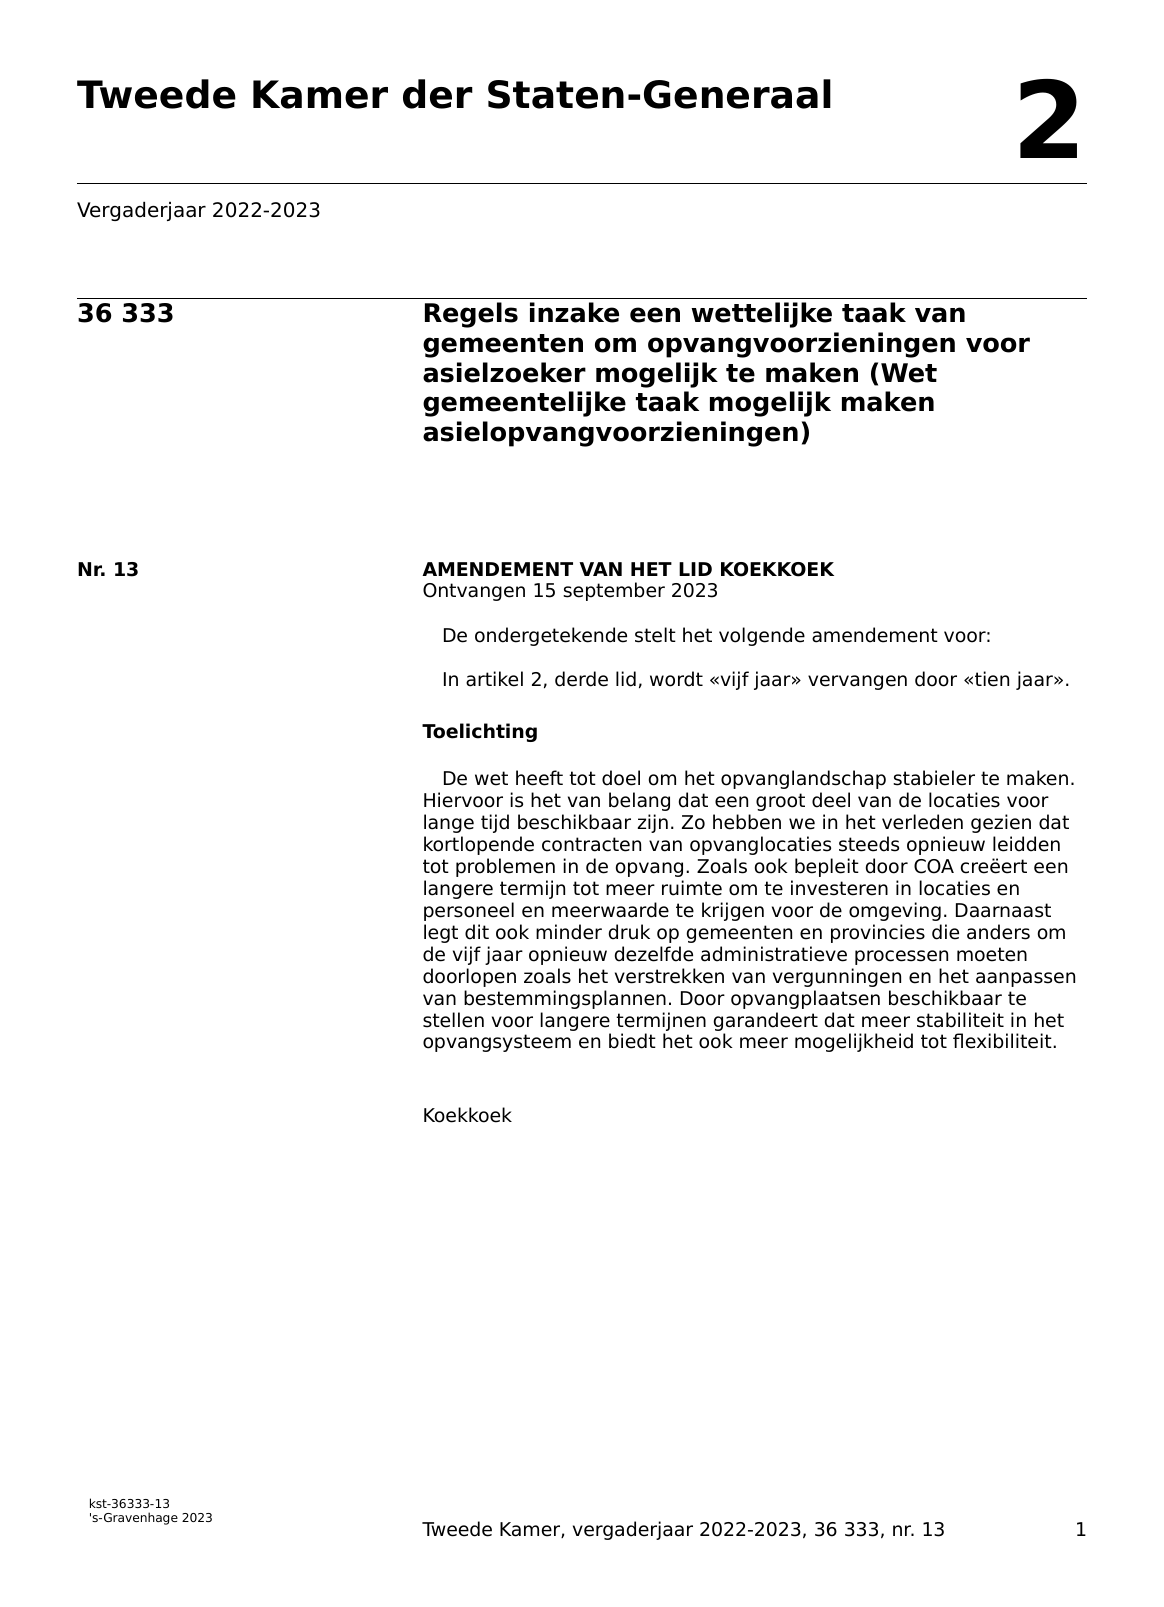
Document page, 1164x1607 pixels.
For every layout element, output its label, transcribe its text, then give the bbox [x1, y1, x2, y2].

table_header Tweede Kamer der Staten-Generaal [77, 59, 886, 183]
table_header 2 [886, 59, 1087, 183]
text De wet heeft tot doel om het opvanglandschap stabieler te maken. Hiervoor is het van belang dat een groot deel van de locaties voor lange tijd beschikbaar zijn. Zo hebben we in het verleden gezien dat kortlopende contracten van opvanglocaties steeds opnieuw leidden tot problemen in de opvang. Zoals ook bepleit door COA creëert een langere termijn tot meer ruimte om te investeren in locaties en personeel en meerwaarde te krijgen voor de omgeving. Daarnaast legt dit ook minder druk op gemeenten en provincies die anders om de vijf jaar opnieuw dezelfde administratieve processen moeten doorlopen zoals het verstrekken van vergunningen en het aanpassen van bestemmingsplannen. Door opvangplaatsen beschikbaar te stellen voor langere termijnen garandeert dat meer stabiliteit in het opvangsysteem en biedt het ook meer mogelijkheid tot flexibiliteit. [422, 768, 1087, 1053]
text kst-36333-13 [88, 1497, 323, 1511]
text Ontvangen 15 september 2023 [422, 580, 1087, 602]
subtitle Nr. 13 AMENDEMENT VAN HET LID KOEKKOEK [77, 558, 1087, 580]
text In artikel 2, derde lid, wordt «vijf jaar» vervangen door «tien jaar». [422, 669, 1087, 691]
table_cell Vergaderjaar 2022-2023 [77, 184, 1087, 298]
text De ondergetekende stelt het volgende amendement voor: [422, 624, 1087, 647]
subtitle Toelichting [422, 721, 1087, 743]
subtitle 36 333 Regels inzake een wettelijke taak van gemeenten om opvangvoorzieningen voor asielzoeker mogelijk te maken (Wet gemeentelijke taak mogelijk maken asielopvangvoorzieningen) [77, 299, 1087, 447]
text Koekkoek [422, 1083, 1087, 1127]
text 's-Gravenhage 2023 [88, 1511, 323, 1525]
